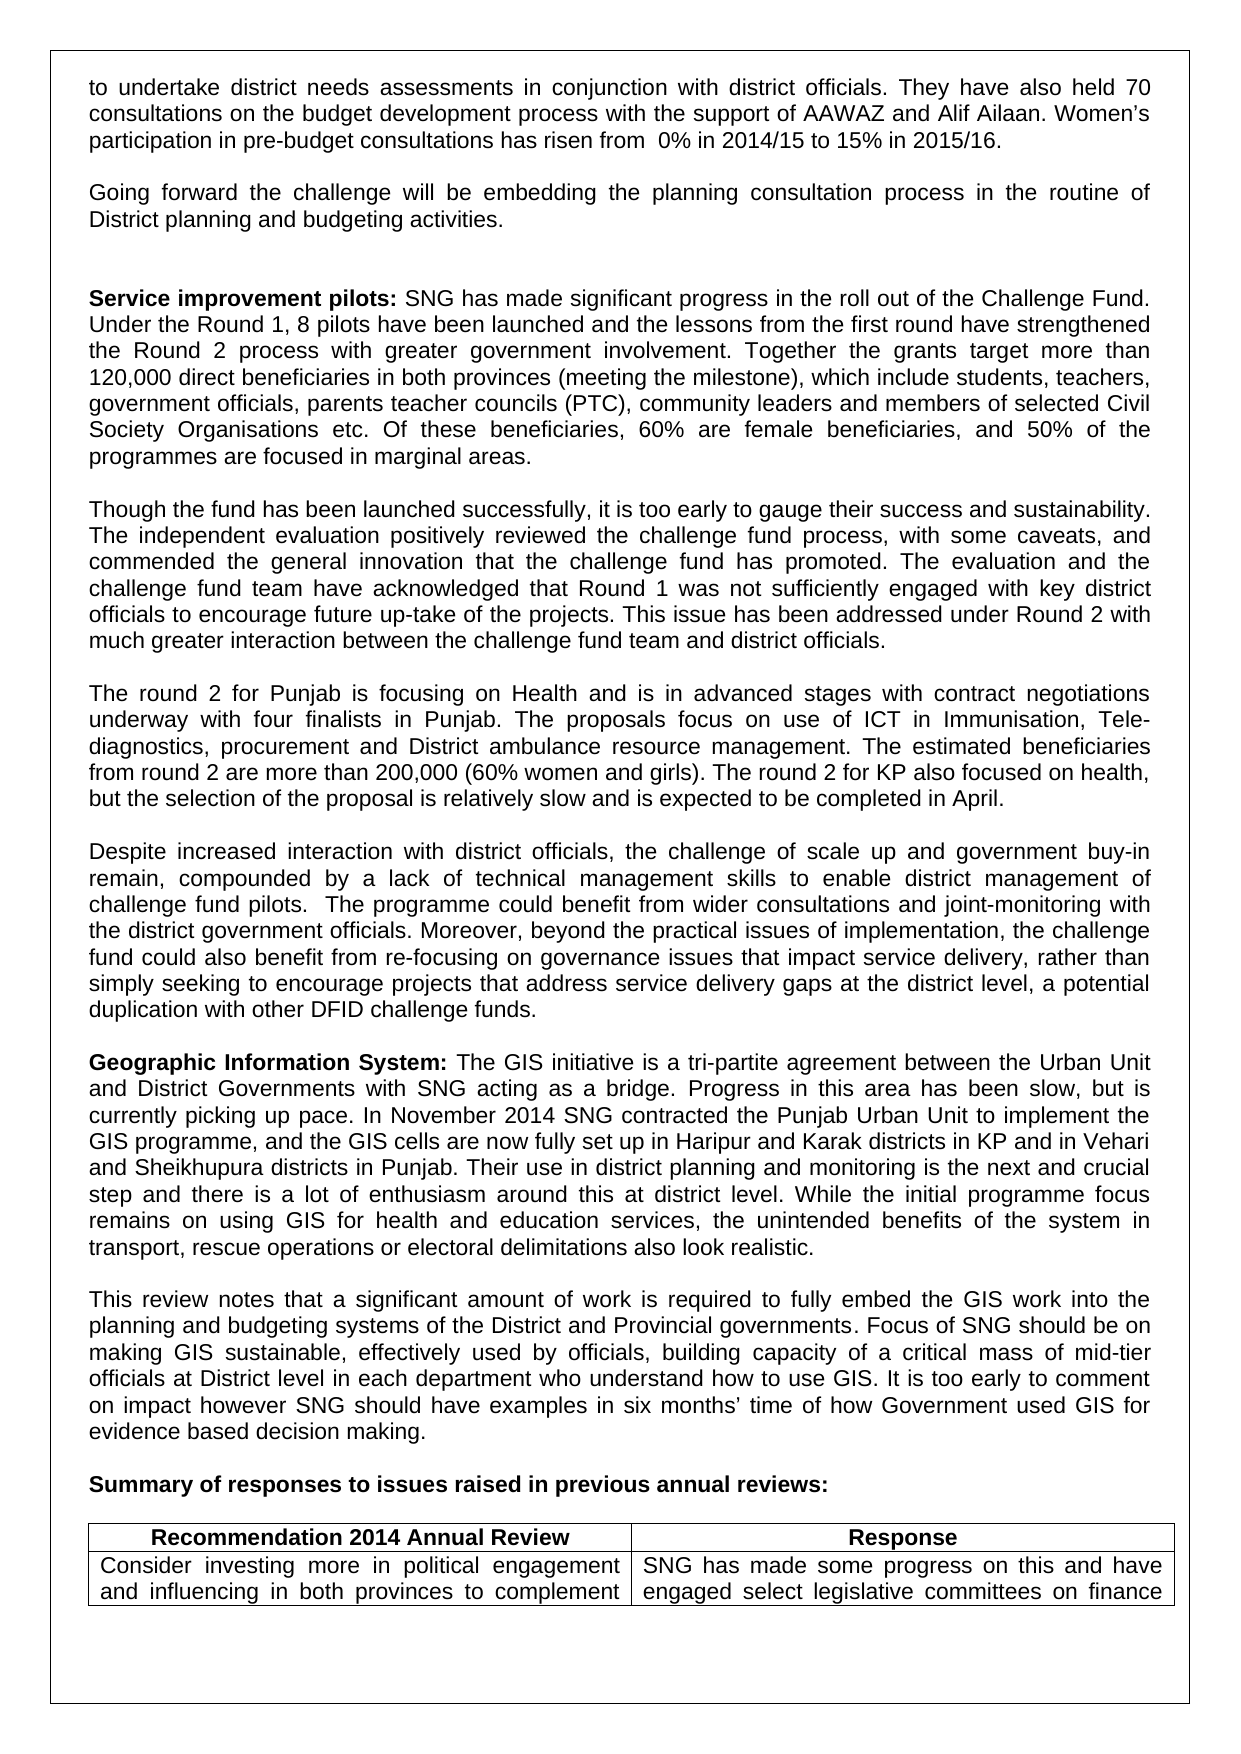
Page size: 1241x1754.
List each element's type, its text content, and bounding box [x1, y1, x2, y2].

text Despite increased interaction with district officials, the challenge of scale up and government buy-in remain, compounded by a lack of technical management skills to enable district management of challenge fund pilots. The programme could benefit from wider consultations and joint-monitoring with the district government officials. Moreover, beyond the practical issues of implementation, the challenge fund could also benefit from re-focusing on governance issues that impact service delivery, rather than simply seeking to encourage projects that address service delivery gaps at the district level, a potential duplication with other DFID challenge funds. [89, 838, 1152, 1023]
text Geographic Information System: The GIS initiative is a tri-partite agreement between the Urban Unit and District Governments with SNG acting as a bridge. Progress in this area has been slow, but is currently picking up pace. In November 2014 SNG contracted the Punjab Urban Unit to implement the GIS programme, and the GIS cells are now fully set up in Haripur and Karak districts in KP and in Vehari and Sheikhupura districts in Punjab. Their use in district planning and monitoring is the next and crucial step and there is a lot of enthusiasm around this at district level. While the initial programme focus remains on using GIS for health and education services, the unintended benefits of the system in transport, rescue operations or electoral delimitations also look realistic. [89, 1049, 1152, 1260]
text This review notes that a significant amount of work is required to fully embed the GIS work into the planning and budgeting systems of the District and Provincial governments. Focus of SNG should be on making GIS sustainable, effectively used by officials, building capacity of a critical mass of mid-tier officials at District level in each department who understand how to use GIS. It is too early to comment on impact however SNG should have examples in six months’ time of how Government used GIS for evidence based decision making. [89, 1286, 1152, 1444]
table_cell SNG has made some progress on this and have engaged select legislative committees on finance [632, 1552, 1174, 1604]
text Service improvement pilots: SNG has made significant progress in the roll out of the Challenge Fund. Under the Round 1, 8 pilots have been launched and the lessons from the first round have strengthened the Round 2 process with greater government involvement. Together the grants target more than 120,000 direct beneficiaries in both provinces (meeting the milestone), which include students, teachers, government officials, parents teacher councils (PTC), community leaders and members of selected Civil Society Organisations etc. Of these beneficiaries, 60% are female beneficiaries, and 50% of the programmes are focused in marginal areas. [89, 285, 1152, 469]
text Going forward the challenge will be embedding the planning consultation process in the routine of District planning and budgeting activities. [89, 179, 1152, 232]
table_cell Consider investing more in political engagement and influencing in both provinces to complement [89, 1552, 631, 1604]
text to undertake district needs assessments in conjunction with district officials. They have also held 70 consultations on the budget development process with the support of AAWAZ and Alif Ailaan. Women’s participation in pre-budget consultations has risen from 0% in 2014/15 to 15% in 2015/16. [89, 74, 1152, 153]
text Summary of responses to issues raised in previous annual reviews: [89, 1471, 1152, 1497]
text Though the fund has been launched successfully, it is too early to gauge their success and sustainability. The independent evaluation positively reviewed the challenge fund process, with some caveats, and commended the general innovation that the challenge fund has promoted. The evaluation and the challenge fund team have acknowledged that Round 1 was not sufficiently engaged with key district officials to encourage future up-take of the projects. This issue has been addressed under Round 2 with much greater interaction between the challenge fund team and district officials. [89, 496, 1152, 654]
text The round 2 for Punjab is focusing on Health and is in advanced stages with contract negotiations underway with four finalists in Punjab. The proposals focus on use of ICT in Immunisation, Tele-diagnostics, procurement and District ambulance resource management. The estimated beneficiaries from round 2 are more than 200,000 (60% women and girls). The round 2 for KP also focused on health, but the selection of the proposal is relatively slow and is expected to be completed in April. [89, 680, 1152, 812]
table_header Response [632, 1524, 1174, 1551]
table_header Recommendation 2014 Annual Review [89, 1524, 631, 1551]
